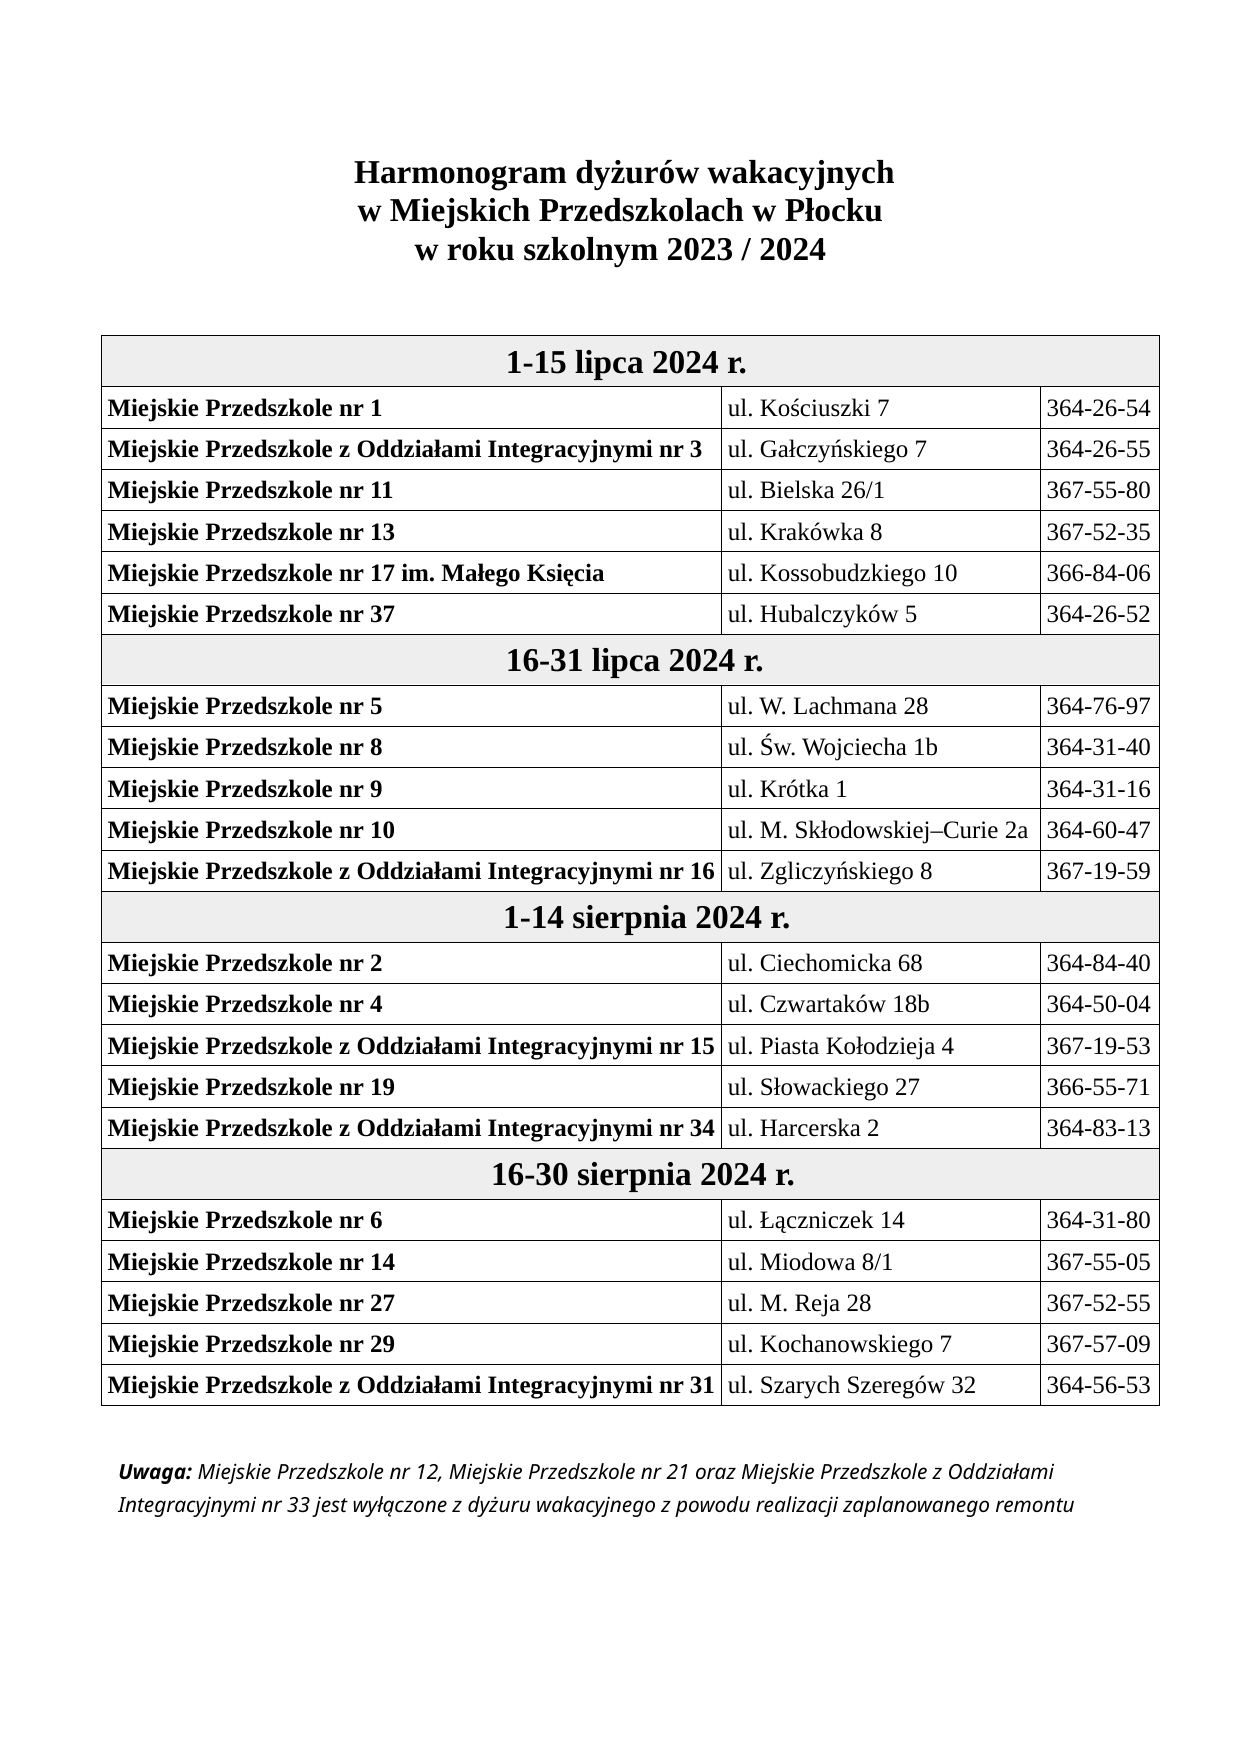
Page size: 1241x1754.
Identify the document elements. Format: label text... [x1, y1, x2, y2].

table_cell ul. Ciechomicka 68 [722, 943, 1040, 983]
table_cell 367-19-59 [1041, 851, 1159, 891]
table_cell ul. Bielska 26/1 [722, 470, 1040, 510]
table_cell Miejskie Przedszkole nr 13 [102, 511, 721, 551]
table_cell Miejskie Przedszkole nr 37 [102, 594, 721, 634]
table_cell 366-84-06 [1041, 552, 1159, 592]
table_cell ul. Gałczyńskiego 7 [722, 429, 1040, 469]
table_cell ul. Zgliczyńskiego 8 [722, 851, 1040, 891]
table_cell 364-56-53 [1041, 1365, 1159, 1405]
table_cell ul. Słowackiego 27 [722, 1066, 1040, 1107]
table_cell Miejskie Przedszkole nr 17 im. Małego Księcia [102, 552, 721, 592]
table_cell Miejskie Przedszkole z Oddziałami Integracyjnymi nr 34 [102, 1108, 721, 1148]
text Uwaga: Miejskie Przedszkole nr 12, Miejskie Przedszkole nr 21 oraz Miejskie Przedszkole z Oddziałami Integracyjnymi nr 33 jest wyłączone z dyżuru wakacyjnego z powodu realizacji zaplanowanego remontu [118, 1457, 1122, 1518]
table_cell Miejskie Przedszkole nr 29 [102, 1324, 721, 1364]
table_cell 364-84-40 [1041, 943, 1159, 983]
table_cell ul. W. Lachmana 28 [722, 686, 1040, 726]
table_cell Miejskie Przedszkole nr 9 [102, 768, 721, 808]
table_header 1-15 lipca 2024 r. [102, 336, 1159, 386]
table_cell ul. Harcerska 2 [722, 1108, 1040, 1148]
table_cell 16-31 lipca 2024 r. [102, 635, 1159, 684]
table_cell 364-83-13 [1041, 1108, 1159, 1148]
table_cell 367-52-55 [1041, 1282, 1159, 1322]
table_cell 364-26-52 [1041, 594, 1159, 634]
text Harmonogram dyżurów wakacyjnych [118, 152, 1122, 191]
table_cell 364-31-40 [1041, 727, 1159, 767]
table_cell 16-30 sierpnia 2024 r. [102, 1149, 1159, 1199]
table_cell ul. Hubalczyków 5 [722, 594, 1040, 634]
table_cell ul. Kochanowskiego 7 [722, 1324, 1040, 1364]
table_cell 367-52-35 [1041, 511, 1159, 551]
table_cell ul. Łączniczek 14 [722, 1200, 1040, 1240]
table_cell ul. Św. Wojciecha 1b [722, 727, 1040, 767]
table_cell Miejskie Przedszkole z Oddziałami Integracyjnymi nr 3 [102, 429, 721, 469]
table_cell Miejskie Przedszkole z Oddziałami Integracyjnymi nr 15 [102, 1025, 721, 1065]
table_cell ul. Szarych Szeregów 32 [722, 1365, 1040, 1405]
text w Miejskich Przedszkolach w Płocku [118, 191, 1122, 229]
table_cell 364-31-16 [1041, 768, 1159, 808]
table_cell 1-14 sierpnia 2024 r. [102, 892, 1159, 942]
table_cell Miejskie Przedszkole nr 11 [102, 470, 721, 510]
table_cell 367-55-05 [1041, 1241, 1159, 1281]
table_cell 364-50-04 [1041, 984, 1159, 1024]
table_cell ul. Kościuszki 7 [722, 387, 1040, 427]
table_cell ul. M. Reja 28 [722, 1282, 1040, 1322]
table_cell 367-19-53 [1041, 1025, 1159, 1065]
table_cell 367-57-09 [1041, 1324, 1159, 1364]
text w roku szkolnym 2023 / 2024 [118, 229, 1122, 267]
table_cell ul. Miodowa 8/1 [722, 1241, 1040, 1281]
table_cell Miejskie Przedszkole nr 1 [102, 387, 721, 427]
table_cell 364-26-55 [1041, 429, 1159, 469]
table_cell Miejskie Przedszkole z Oddziałami Integracyjnymi nr 16 [102, 851, 721, 891]
table_cell 364-60-47 [1041, 809, 1159, 849]
table_cell ul. Kossobudzkiego 10 [722, 552, 1040, 592]
table_cell Miejskie Przedszkole nr 19 [102, 1066, 721, 1107]
table_cell 364-26-54 [1041, 387, 1159, 427]
table_cell Miejskie Przedszkole nr 4 [102, 984, 721, 1024]
table_cell 366-55-71 [1041, 1066, 1159, 1107]
table_cell Miejskie Przedszkole nr 27 [102, 1282, 721, 1322]
table_cell ul. Czwartaków 18b [722, 984, 1040, 1024]
table_cell Miejskie Przedszkole nr 14 [102, 1241, 721, 1281]
table_cell 364-31-80 [1041, 1200, 1159, 1240]
table_cell Miejskie Przedszkole nr 2 [102, 943, 721, 983]
table_cell Miejskie Przedszkole nr 5 [102, 686, 721, 726]
table_cell Miejskie Przedszkole nr 10 [102, 809, 721, 849]
table_cell ul. Piasta Kołodzieja 4 [722, 1025, 1040, 1065]
table_cell Miejskie Przedszkole nr 8 [102, 727, 721, 767]
table_cell ul. Krótka 1 [722, 768, 1040, 808]
table_cell Miejskie Przedszkole nr 6 [102, 1200, 721, 1240]
table_cell Miejskie Przedszkole z Oddziałami Integracyjnymi nr 31 [102, 1365, 721, 1405]
table_cell 367-55-80 [1041, 470, 1159, 510]
table_cell 364-76-97 [1041, 686, 1159, 726]
table_cell ul. M. Skłodowskiej–Curie 2a [722, 809, 1040, 849]
table_cell ul. Krakówka 8 [722, 511, 1040, 551]
